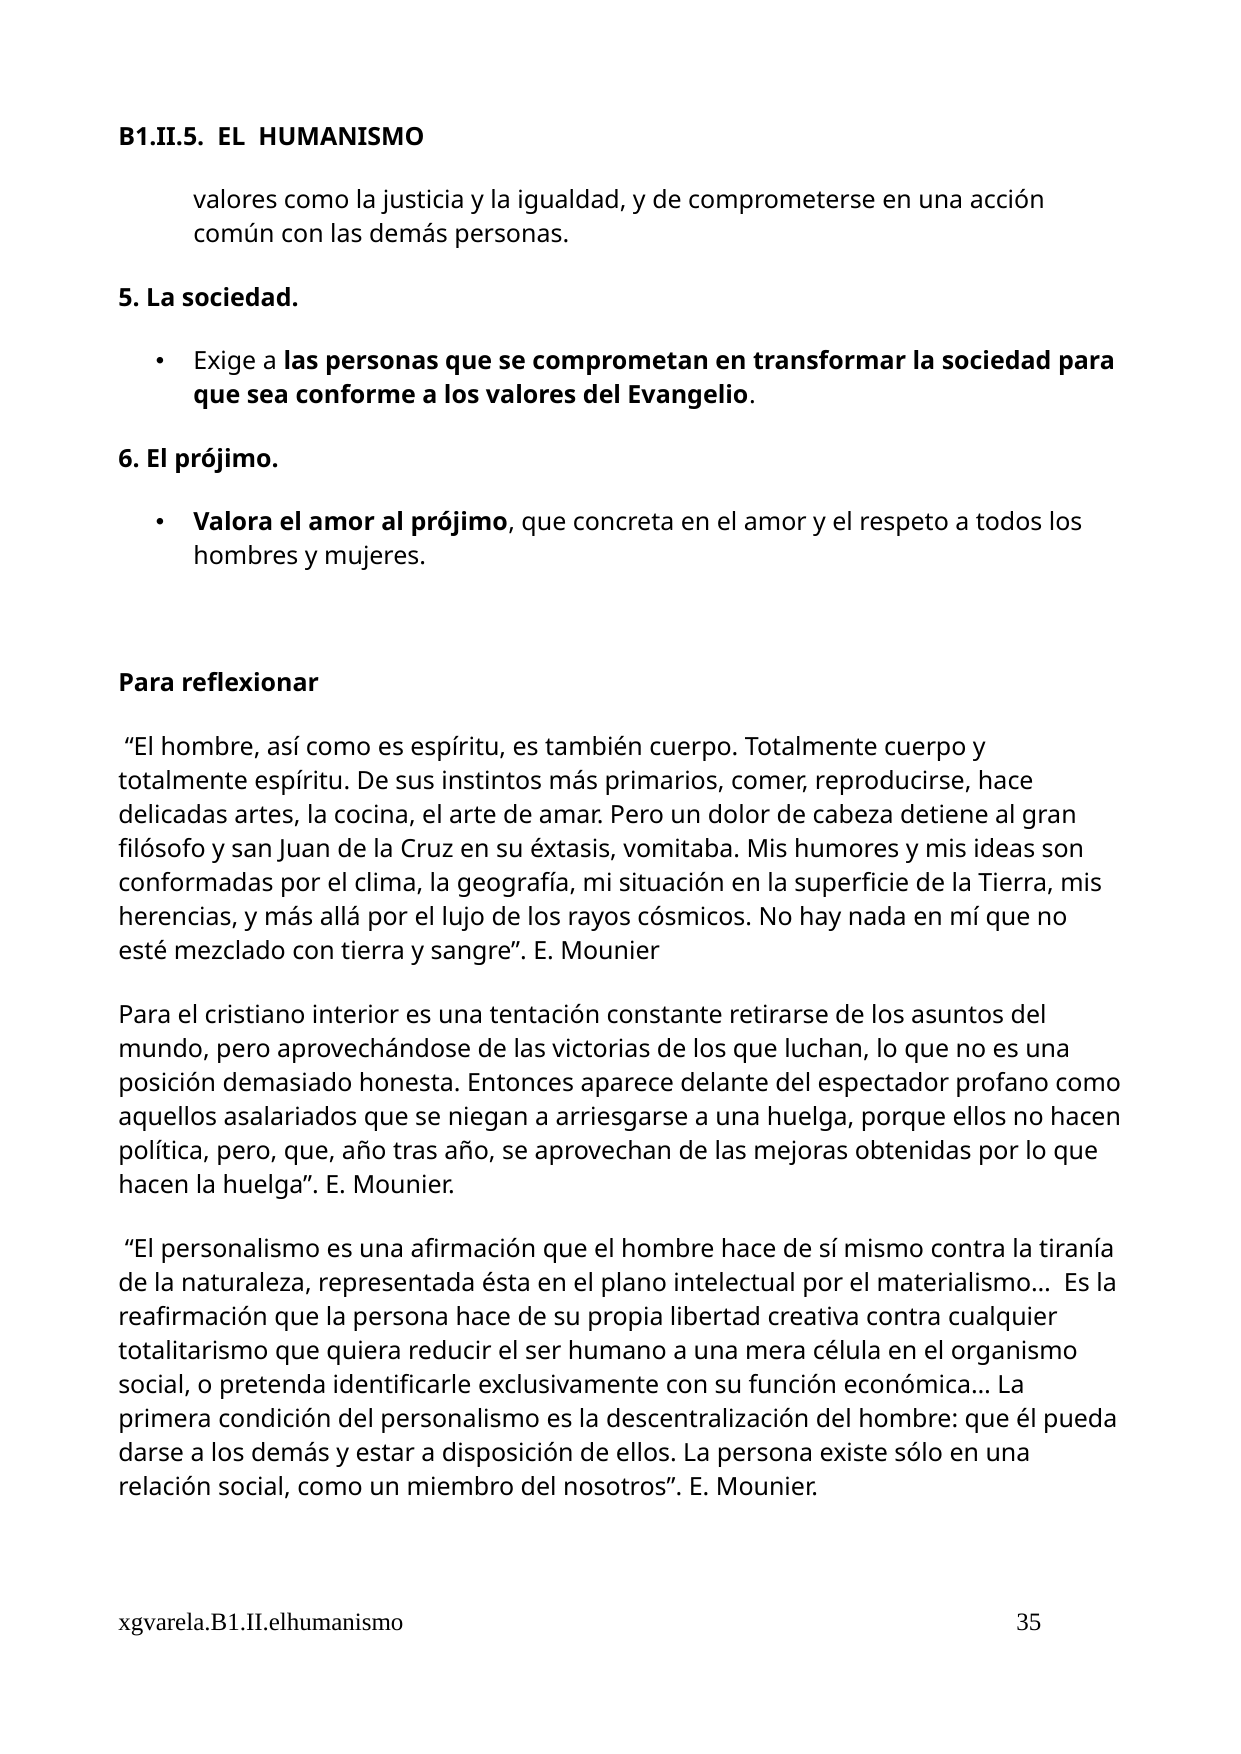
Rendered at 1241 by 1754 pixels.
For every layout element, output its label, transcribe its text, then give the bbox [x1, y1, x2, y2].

text Para el cristiano interior es una tentación constante retirarse de los asuntos del mundo, pero aprovechándose de las victorias de los que luchan, lo que no es una posición demasiado honesta. Entonces aparece delante del espectador profano como aquellos asalariados que se niegan a arriesgarse a una huelga, porque ellos no hacen política, pero, que, año tras año, se aprovechan de las mejoras obtenidas por lo que hacen la huelga”. E. Mounier. [118, 997, 1122, 1201]
text “El personalismo es una afirmación que el hombre hace de sí mismo contra la tiranía de la naturaleza, representada ésta en el plano intelectual por el materialismo… Es la reafirmación que la persona hace de su propia libertad creativa contra cualquier totalitarismo que quiera reducir el ser humano a una mera célula en el organismo social, o pretenda identificarle exclusivamente con su función económica… La primera condición del personalismo es la descentralización del hombre: que él pueda darse a los demás y estar a disposición de ellos. La persona existe sólo en una relación social, como un miembro del nosotros”. E. Mounier. [118, 1230, 1122, 1503]
text 6. El prójimo. [118, 440, 1122, 474]
text Para reflexionar [118, 665, 1122, 699]
text “El hombre, así como es espíritu, es también cuerpo. Totalmente cuerpo y totalmente espíritu. De sus instintos más primarios, comer, reproducirse, hace delicadas artes, la cocina, el arte de amar. Pero un dolor de cabeza detiene al gran filósofo y san Juan de la Cruz en su éxtasis, vomitaba. Mis humores y mis ideas son conformadas por el clima, la geografía, mi situación en la superficie de la Tierra, mis herencias, y más allá por el lujo de los rayos cósmicos. No hay nada en mí que no esté mezclado con tierra y sangre”. E. Mounier [118, 729, 1122, 967]
text 5. La sociedad. [118, 279, 1122, 313]
list Exige a las personas que se comprometan en transformar la sociedad para que sea conforme a los valores del Evangelio. [156, 343, 1122, 411]
list valores como la justicia y la igualdad, y de comprometerse en una acción común con las demás personas. [156, 182, 1122, 250]
list Valora el amor al prójimo, que concreta en el amor y el respeto a todos los hombres y mujeres. [156, 504, 1122, 572]
